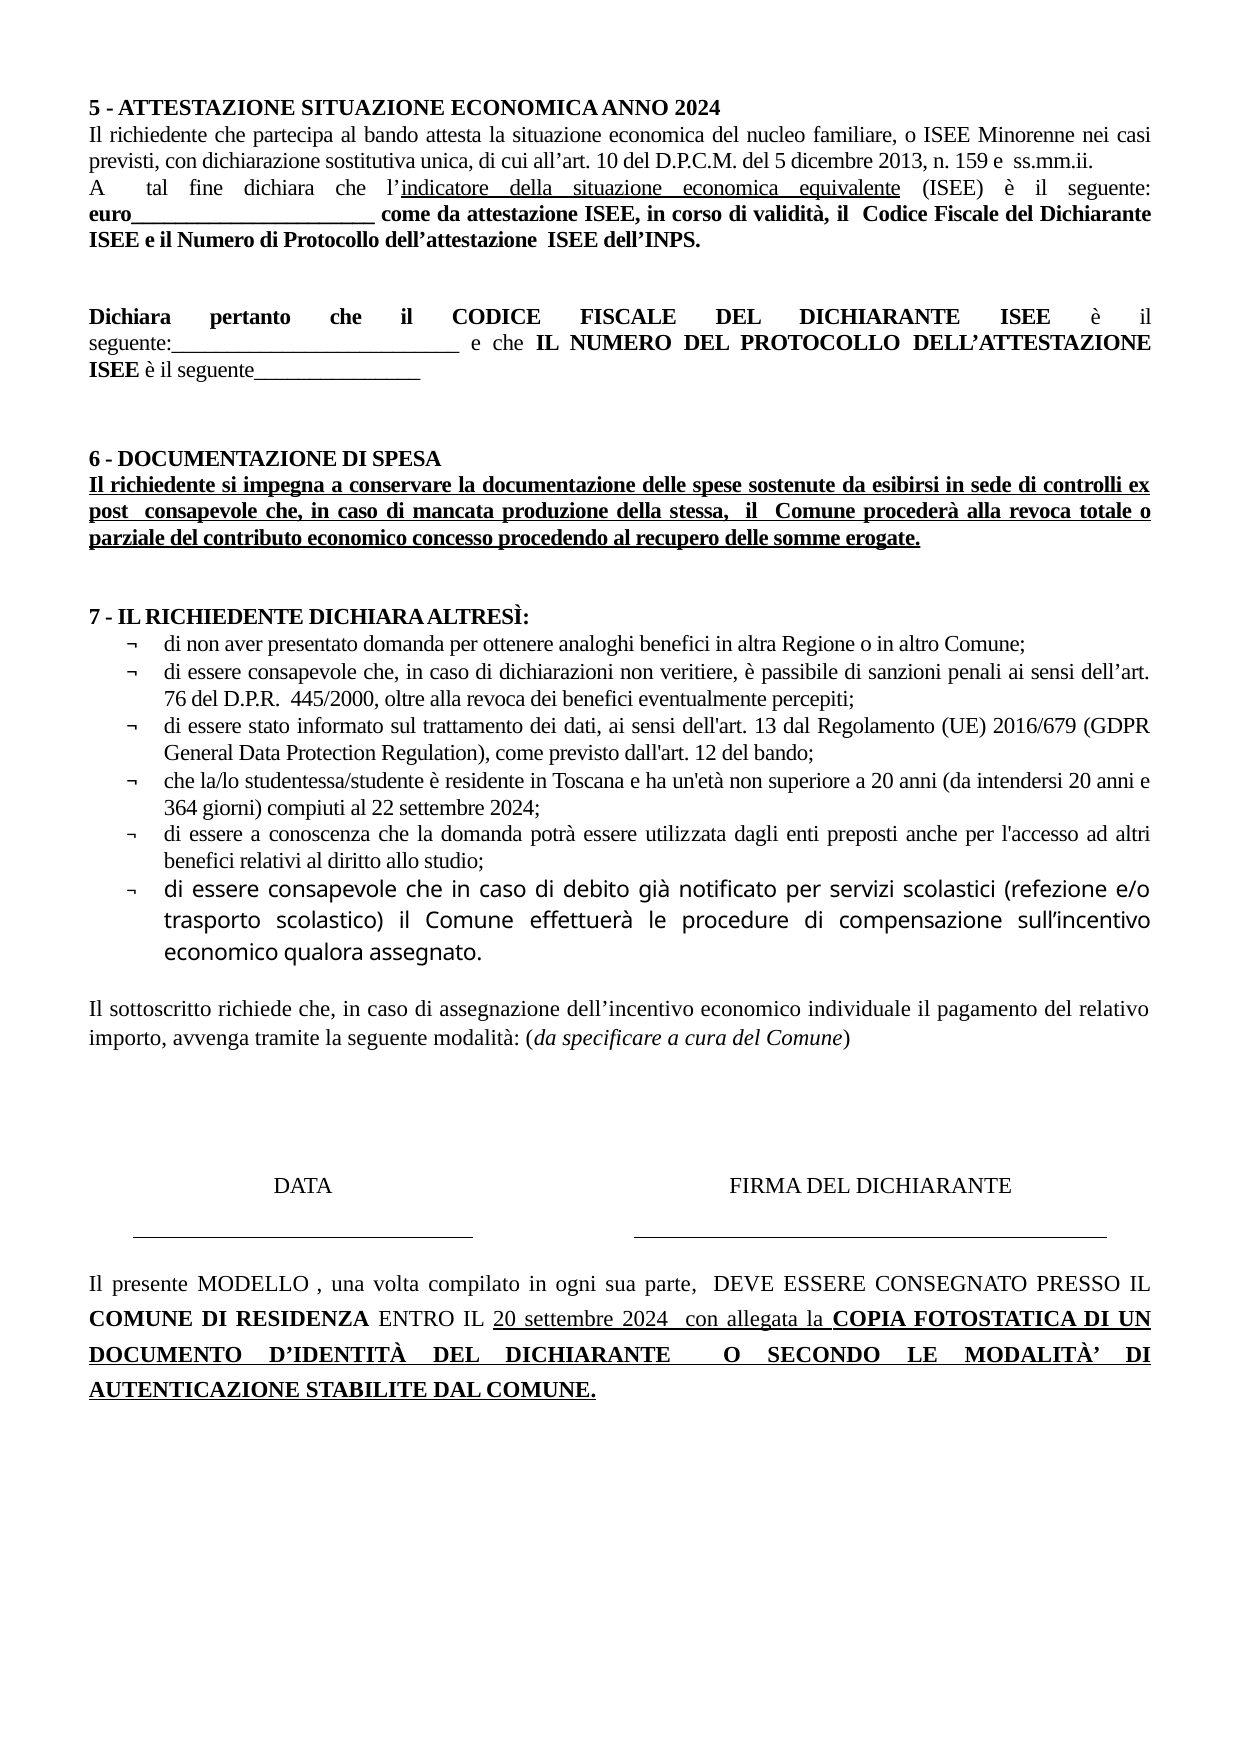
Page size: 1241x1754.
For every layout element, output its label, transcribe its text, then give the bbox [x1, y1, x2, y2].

list di essere consapevole che in caso di debito già notificato per servizi scolastici (refezione e/o trasporto scolastico) il Comune effettuerà le procedure di compensazione sull’incentivo economico qualora assegnato. [126, 873, 1152, 967]
text 7 - IL RICHIEDENTE DICHIARA ALTRESÌ: [89, 603, 1152, 629]
list di essere stato informato sul trattamento dei dati, ai sensi dell'art. 13 dal Regolamento (UE) 2016/679 (GDPR General Data Protection Regulation), come previsto dall'art. 12 del bando; [126, 711, 1152, 766]
text 6 - DOCUMENTAZIONE DI SPESA [89, 444, 1152, 471]
text A tal fine dichiara che l’indicatore della situazione economica equivalente (ISEE) è il seguente: euro______________________ come da attestazione ISEE, in corso di validità, il Codice Fiscale del Dichiarante ISEE e il Numero di Protocollo dell’attestazione ISEE dell’INPS. [89, 173, 1152, 253]
list di essere a conoscenza che la domanda potrà essere utilizzata dagli enti preposti anche per l'accesso ad altri benefici relativi al diritto allo studio; [126, 820, 1152, 873]
text Il richiedente si impegna a conservare la documentazione delle spese sostenute da esibirsi in sede di controlli ex post consapevole che, in caso di mancata produzione della stessa, il Comune procederà alla revoca totale o parziale del contributo economico concesso procedendo al recupero delle somme erogate. [89, 471, 1152, 550]
text Il richiedente che partecipa al bando attesta la situazione economica del nucleo familiare, o ISEE Minorenne nei casi previsti, con dichiarazione sostitutiva unica, di cui all’art. 10 del D.P.C.M. del 5 dicembre 2013, n. 159 e ss.mm.ii. [89, 121, 1152, 173]
table_header DATA [133, 1173, 473, 1237]
text 5 - ATTESTAZIONE SITUAZIONE ECONOMICA ANNO 2024 [89, 85, 1152, 121]
table_header [473, 1173, 634, 1237]
list di non aver presentato domanda per ottenere analoghi benefici in altra Regione o in altro Comune; [126, 629, 1152, 657]
text Il presente MODELLO , una volta compilato in ogni sua parte, DEVE ESSERE CONSEGNATO PRESSO IL COMUNE DI RESIDENZA ENTRO IL 20 settembre 2024 con allegata la COPIA FOTOSTATICA DI UN DOCUMENTO D’IDENTITÀ DEL DICHIARANTE O SECONDO LE MODALITÀ’ DI AUTENTICAZIONE STABILITE DAL COMUNE. [89, 1263, 1152, 1405]
table_header FIRMA DEL DICHIARANTE [634, 1173, 1107, 1237]
list di essere consapevole che, in caso di dichiarazioni non veritiere, è passibile di sanzioni penali ai sensi dell’art. 76 del D.P.R. 445/2000, oltre alla revoca dei benefici eventualmente percepiti; [126, 657, 1152, 711]
list che la/lo studentessa/studente è residente in Toscana e ha un'età non superiore a 20 anni (da intendersi 20 anni e 364 giorni) compiuti al 22 settembre 2024; [126, 766, 1152, 820]
text Il sottoscritto richiede che, in caso di assegnazione dell’incentivo economico individuale il pagamento del relativo importo, avvenga tramite la seguente modalità: (da specificare a cura del Comune) [89, 993, 1152, 1052]
text Dichiara pertanto che il CODICE FISCALE DEL DICHIARANTE ISEE è il seguente:__________________________ e che IL NUMERO DEL PROTOCOLLO DELL’ATTESTAZIONE ISEE è il seguente_______________ [89, 303, 1152, 382]
